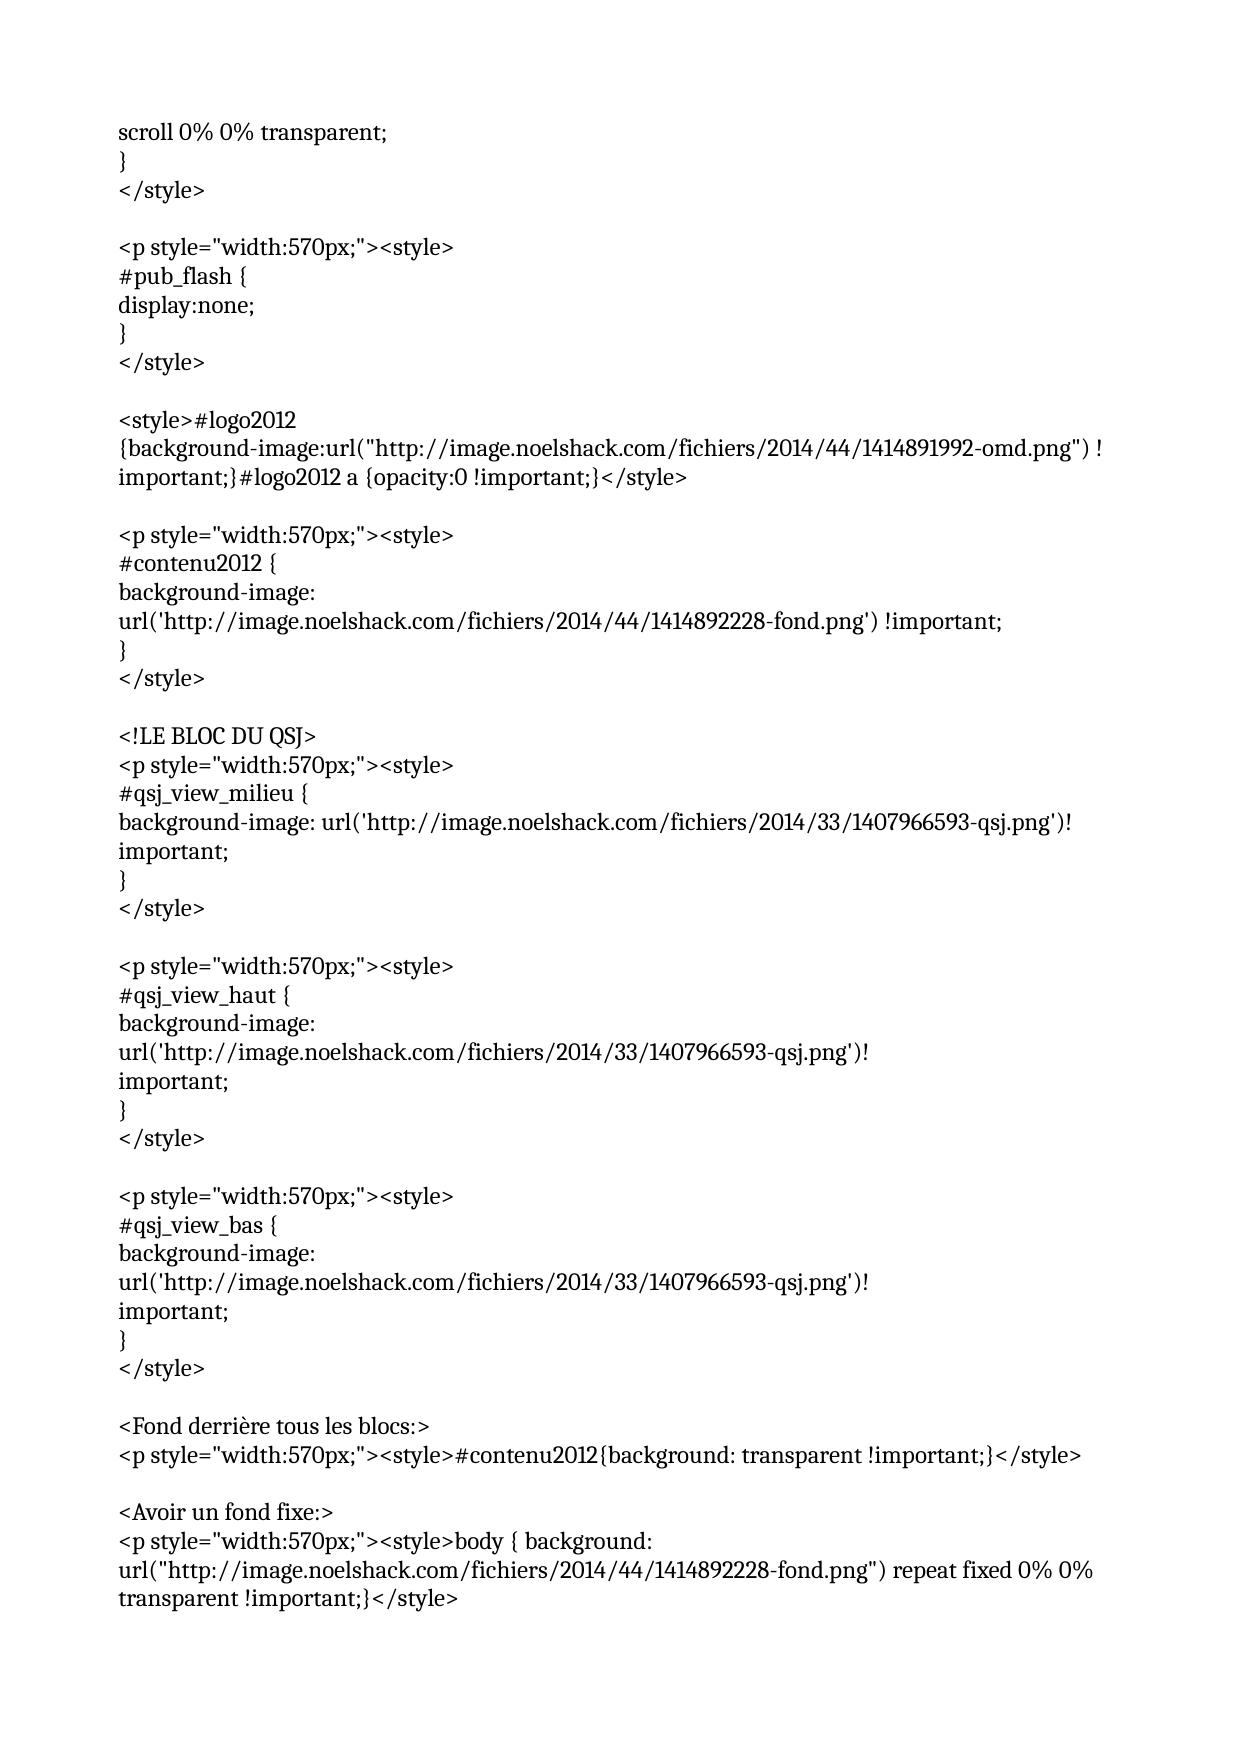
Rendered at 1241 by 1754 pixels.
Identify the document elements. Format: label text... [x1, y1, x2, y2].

text } [118, 1326, 1122, 1354]
text important; [118, 1067, 1122, 1096]
text scroll 0% 0% transparent; [118, 118, 1122, 147]
text #qsj_view_haut { [118, 981, 1122, 1009]
text #qsj_view_milieu { [118, 779, 1122, 808]
text } [118, 319, 1122, 348]
text background-image: [118, 578, 1122, 607]
text } [118, 1096, 1122, 1124]
text <Fond derrière tous les blocs:> [118, 1412, 1122, 1441]
text <p style="width:570px;"><style>#contenu2012{background: transparent !important;}</style> [118, 1441, 1122, 1469]
text <style>#logo2012 {background-image:url("http://image.noelshack.com/fichiers/2014/44/1414891992-omd.png") !important;}#logo2012 a {opacity:0 !important;}</style> [118, 406, 1122, 492]
text url('http://image.noelshack.com/fichiers/2014/33/1407966593-qsj.png')! [118, 1038, 1122, 1067]
text background-image: [118, 1009, 1122, 1038]
text </style> [118, 894, 1122, 923]
text } [118, 866, 1122, 894]
text </style> [118, 176, 1122, 204]
text url('http://image.noelshack.com/fichiers/2014/33/1407966593-qsj.png')! [118, 1268, 1122, 1297]
text </style> [118, 664, 1122, 693]
text <p style="width:570px;"><style> [118, 233, 1122, 262]
text <p style="width:570px;"><style> [118, 952, 1122, 981]
text display:none; [118, 291, 1122, 319]
text background-image: [118, 1239, 1122, 1268]
text <p style="width:570px;"><style> [118, 1182, 1122, 1211]
text url('http://image.noelshack.com/fichiers/2014/44/1414892228-fond.png') !important; [118, 607, 1122, 636]
text <p style="width:570px;"><style> [118, 521, 1122, 549]
text background-image: url('http://image.noelshack.com/fichiers/2014/33/1407966593-qsj.png')!important; [118, 808, 1122, 866]
text <Avoir un fond fixe:> [118, 1498, 1122, 1527]
text #pub_flash { [118, 262, 1122, 291]
text <!LE BLOC DU QSJ> [118, 722, 1122, 751]
text </style> [118, 348, 1122, 377]
text <p style="width:570px;"><style> [118, 751, 1122, 779]
text } [118, 147, 1122, 176]
text important; [118, 1297, 1122, 1326]
text </style> [118, 1354, 1122, 1383]
text #qsj_view_bas { [118, 1211, 1122, 1239]
text </style> [118, 1124, 1122, 1153]
text #contenu2012 { [118, 549, 1122, 578]
text <p style="width:570px;"><style>body { background: url("http://image.noelshack.com/fichiers/2014/44/1414892228-fond.png") repeat fixed 0% 0% transparent !important;}</style> [118, 1527, 1122, 1613]
text } [118, 636, 1122, 664]
